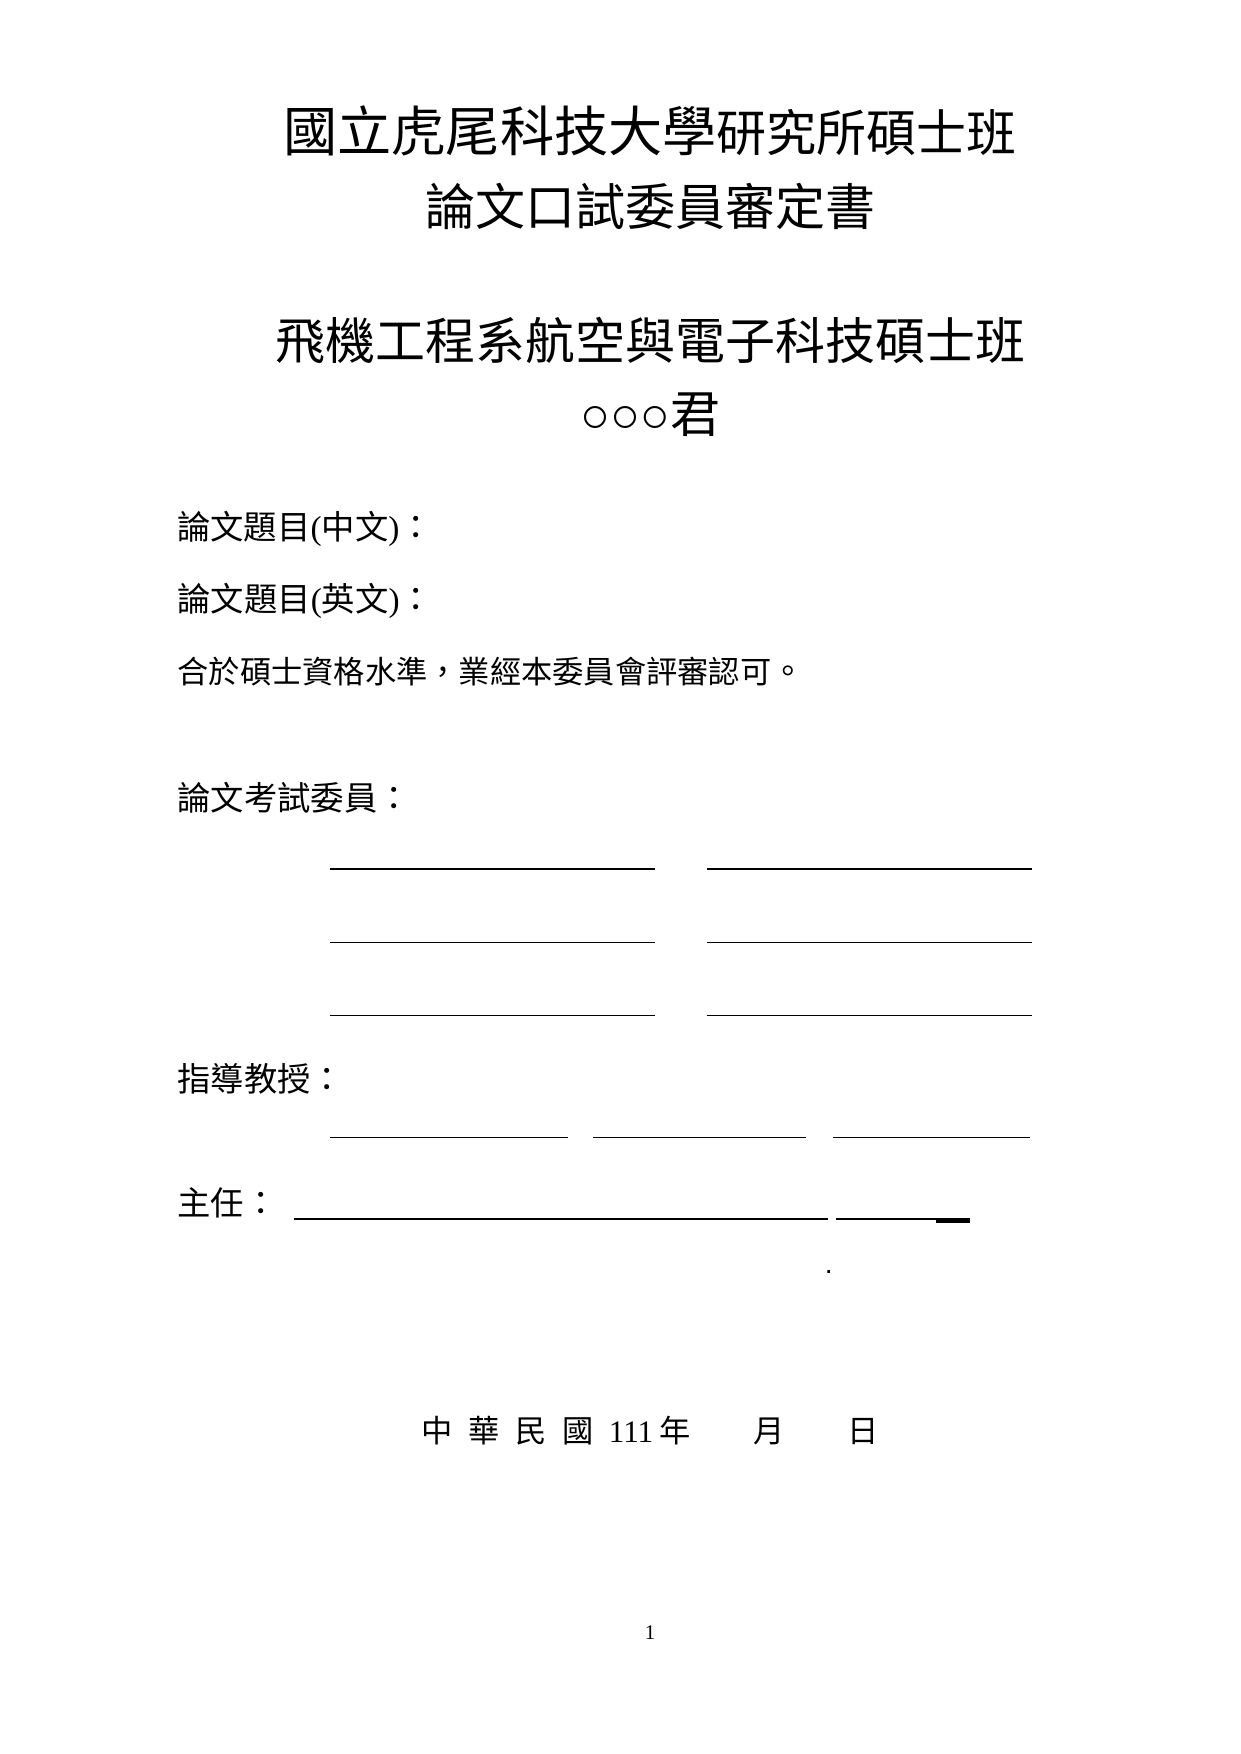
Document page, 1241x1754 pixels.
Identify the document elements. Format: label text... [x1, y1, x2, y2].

text ○○○君 [177, 374, 1122, 447]
text 飛機工程系航空與電子科技碩士班 [177, 302, 1122, 374]
table_header [330, 1101, 568, 1136]
text 論文考試委員： [177, 771, 1122, 820]
table_header [833, 1101, 1030, 1136]
text 論文題目(中文)： [177, 501, 1122, 549]
text 論文題目(英文)： [177, 573, 1122, 621]
table_header [568, 1101, 593, 1136]
table_cell [655, 941, 707, 1015]
text 論文口試委員審定書 [177, 167, 1122, 239]
table_header [593, 1101, 806, 1136]
text 合於碩士資格水準，業經本委員會評審認可。 [177, 645, 1122, 693]
text 指導教授： [177, 1052, 1122, 1101]
table_header [330, 870, 655, 941]
text 國立虎尾科技大學研究所碩士班 [177, 89, 1122, 167]
table_cell [330, 943, 655, 1015]
table_cell [707, 943, 1032, 1015]
text 主任： [177, 1176, 1122, 1281]
text 中 華 民 國 111年 月 日 [177, 1406, 1122, 1451]
table_header [655, 868, 707, 941]
table_header [707, 870, 1032, 941]
table_header [806, 1101, 833, 1136]
